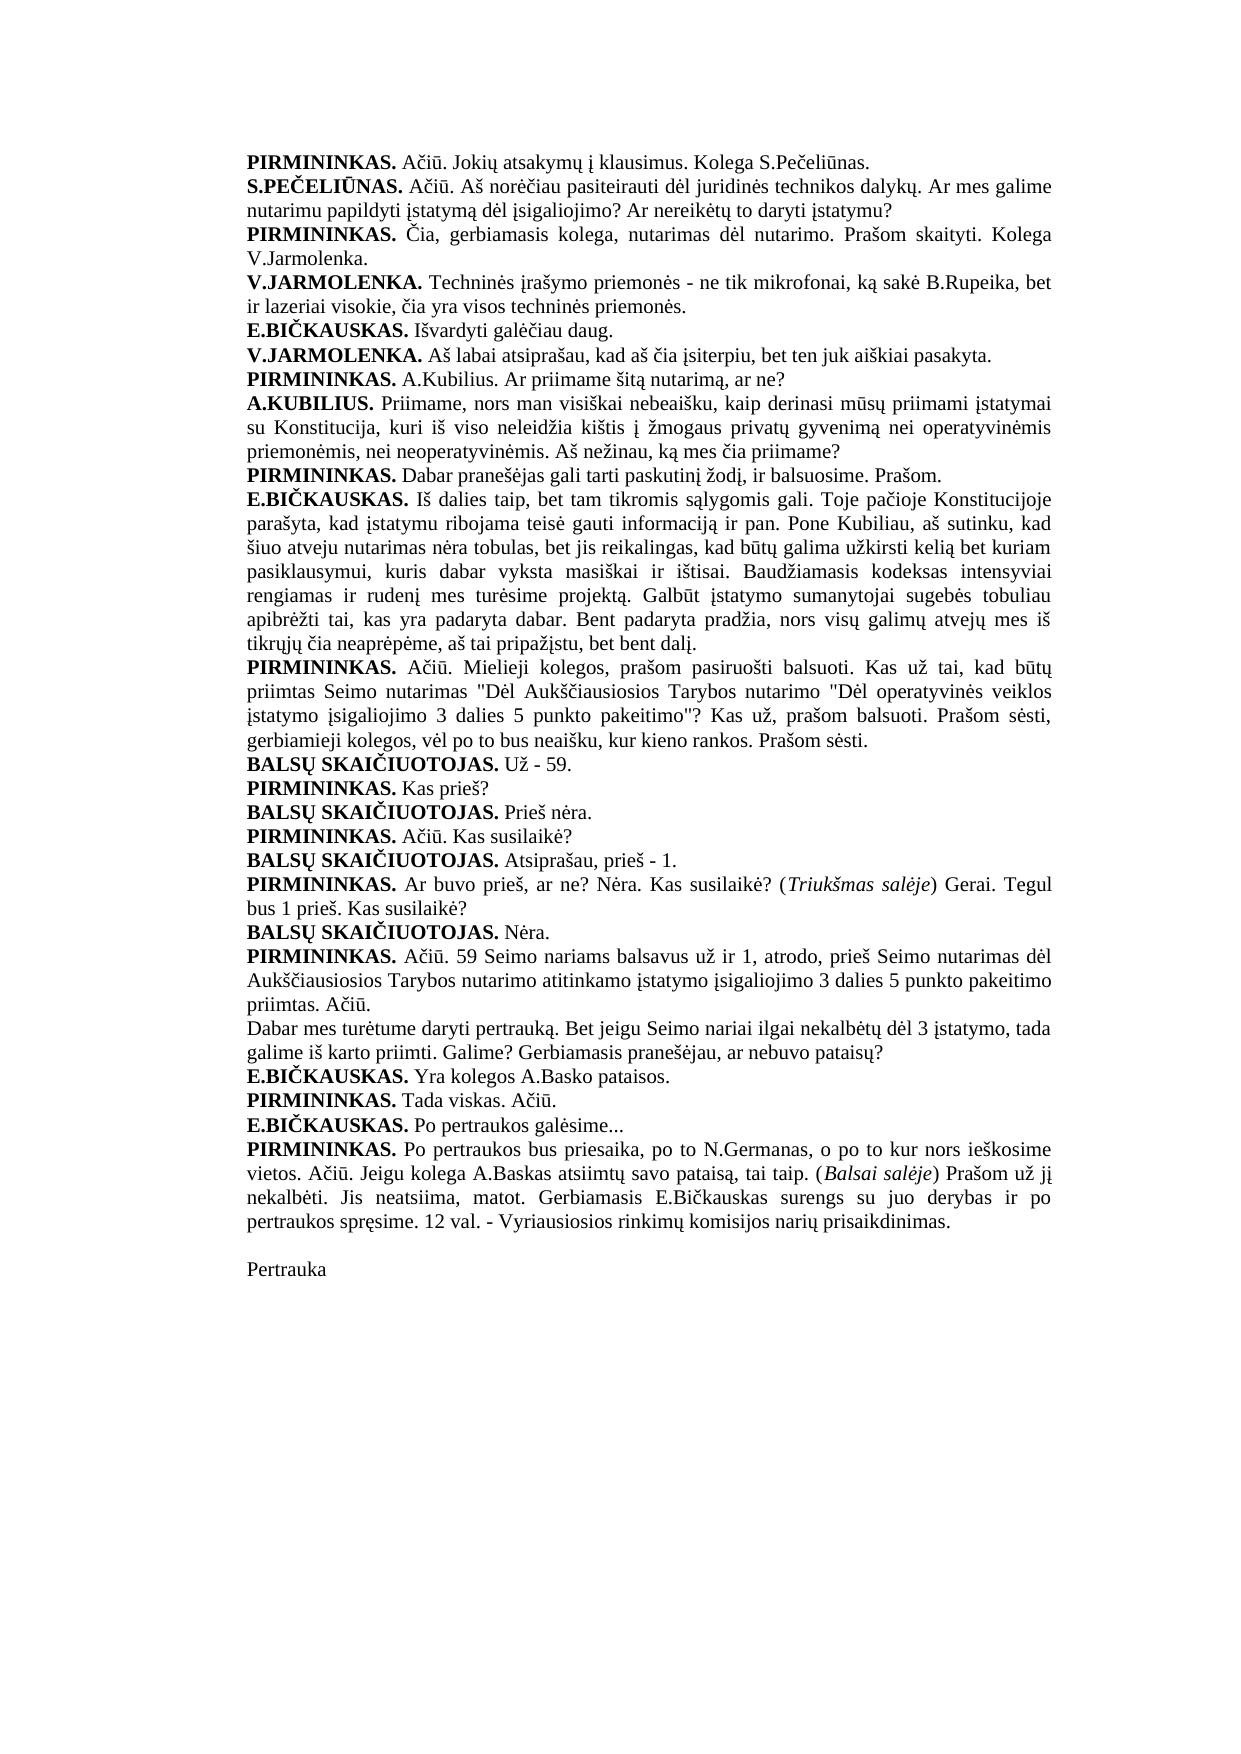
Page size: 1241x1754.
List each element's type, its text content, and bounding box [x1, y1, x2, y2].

text A.KUBILIUS. Priimame, nors man visiškai nebeaišku, kaip derinasi mūsų priimami įstatymai su Konstitucija, kuri iš viso neleidžia kištis į žmogaus privatų gyvenimą nei operatyvinėmis priemonėmis, nei neoperatyvinėmis. Aš nežinau, ką mes čia priimame? [247, 391, 1053, 463]
text PIRMININKAS. Dabar pranešėjas gali tarti paskutinį žodį, ir balsuosime. Prašom. [247, 463, 1053, 487]
text PIRMININKAS. Ačiū. Jokių atsakymų į klausimus. Kolega S.Pečeliūnas. [247, 150, 1053, 174]
text PIRMININKAS. Ačiū. Kas susilaikė? [247, 824, 1053, 848]
text PIRMININKAS. Ačiū. 59 Seimo nariams balsavus už ir 1, atrodo, prieš Seimo nutarimas dėl Aukščiausiosios Tarybos nutarimo atitinkamo įstatymo įsigaliojimo 3 dalies 5 punkto pakeitimo priimtas. Ačiū. [247, 944, 1053, 1016]
text E.BIČKAUSKAS. Yra kolegos A.Basko pataisos. [247, 1064, 1053, 1088]
text V.JARMOLENKA. Techninės įrašymo priemonės - ne tik mikrofonai, ką sakė B.Rupeika, bet ir lazeriai visokie, čia yra visos techninės priemonės. [247, 270, 1053, 318]
text PIRMININKAS. Po pertraukos bus priesaika, po to N.Germanas, o po to kur nors ieškosime vietos. Ačiū. Jeigu kolega A.Baskas atsiimtų savo pataisą, tai taip. (Balsai salėje) Prašom už jį nekalbėti. Jis neatsiima, matot. Gerbiamasis E.Bičkauskas surengs su juo derybas ir po pertraukos spręsime. 12 val. - Vyriausiosios rinkimų komisijos narių prisaikdinimas. [247, 1137, 1053, 1233]
text BALSŲ SKAIČIUOTOJAS. Atsiprašau, prieš - 1. [247, 848, 1053, 872]
text BALSŲ SKAIČIUOTOJAS. Nėra. [247, 920, 1053, 944]
text E.BIČKAUSKAS. Iš dalies taip, bet tam tikromis sąlygomis gali. Toje pačioje Konstitucijoje parašyta, kad įstatymu ribojama teisė gauti informaciją ir pan. Pone Kubiliau, aš sutinku, kad šiuo atveju nutarimas nėra tobulas, bet jis reikalingas, kad būtų galima užkirsti kelią bet kuriam pasiklausymui, kuris dabar vyksta masiškai ir ištisai. Baudžiamasis kodeksas intensyviai rengiamas ir rudenį mes turėsime projektą. Galbūt įstatymo sumanytojai sugebės tobuliau apibrėžti tai, kas yra padaryta dabar. Bent padaryta pradžia, nors visų galimų atvejų mes iš tikrųjų čia neaprėpėme, aš tai pripažįstu, bet bent dalį. [247, 487, 1053, 655]
text BALSŲ SKAIČIUOTOJAS. Už - 59. [247, 752, 1053, 776]
text PIRMININKAS. Ačiū. Mielieji kolegos, prašom pasiruošti balsuoti. Kas už tai, kad būtų priimtas Seimo nutarimas "Dėl Aukščiausiosios Tarybos nutarimo "Dėl operatyvinės veiklos įstatymo įsigaliojimo 3 dalies 5 punkto pakeitimo"? Kas už, prašom balsuoti. Prašom sėsti, gerbiamieji kolegos, vėl po to bus neaišku, kur kieno rankos. Prašom sėsti. [247, 655, 1053, 752]
text S.PEČELIŪNAS. Ačiū. Aš norėčiau pasiteirauti dėl juridinės technikos dalykų. Ar mes galime nutarimu papildyti įstatymą dėl įsigaliojimo? Ar nereikėtų to daryti įstatymu? [247, 174, 1053, 222]
text Dabar mes turėtume daryti pertrauką. Bet jeigu Seimo nariai ilgai nekalbėtų dėl 3 įstatymo, tada galime iš karto priimti. Galime? Gerbiamasis pranešėjau, ar nebuvo pataisų? [247, 1016, 1053, 1064]
text BALSŲ SKAIČIUOTOJAS. Prieš nėra. [247, 800, 1053, 824]
text PIRMININKAS. Tada viskas. Ačiū. [247, 1088, 1053, 1112]
text V.JARMOLENKA. Aš labai atsiprašau, kad aš čia įsiterpiu, bet ten juk aiškiai pasakyta. [247, 342, 1053, 367]
text PIRMININKAS. Čia, gerbiamasis kolega, nutarimas dėl nutarimo. Prašom skaityti. Kolega V.Jarmolenka. [247, 222, 1053, 270]
text PIRMININKAS. A.Kubilius. Ar priimame šitą nutarimą, ar ne? [247, 367, 1053, 391]
text PIRMININKAS. Ar buvo prieš, ar ne? Nėra. Kas susilaikė? (Triukšmas salėje) Gerai. Tegul bus 1 prieš. Kas susilaikė? [247, 872, 1053, 920]
text E.BIČKAUSKAS. Išvardyti galėčiau daug. [247, 318, 1053, 342]
text Pertrauka [247, 1257, 1053, 1281]
text E.BIČKAUSKAS. Po pertraukos galėsime... [247, 1112, 1053, 1137]
text PIRMININKAS. Kas prieš? [247, 776, 1053, 800]
